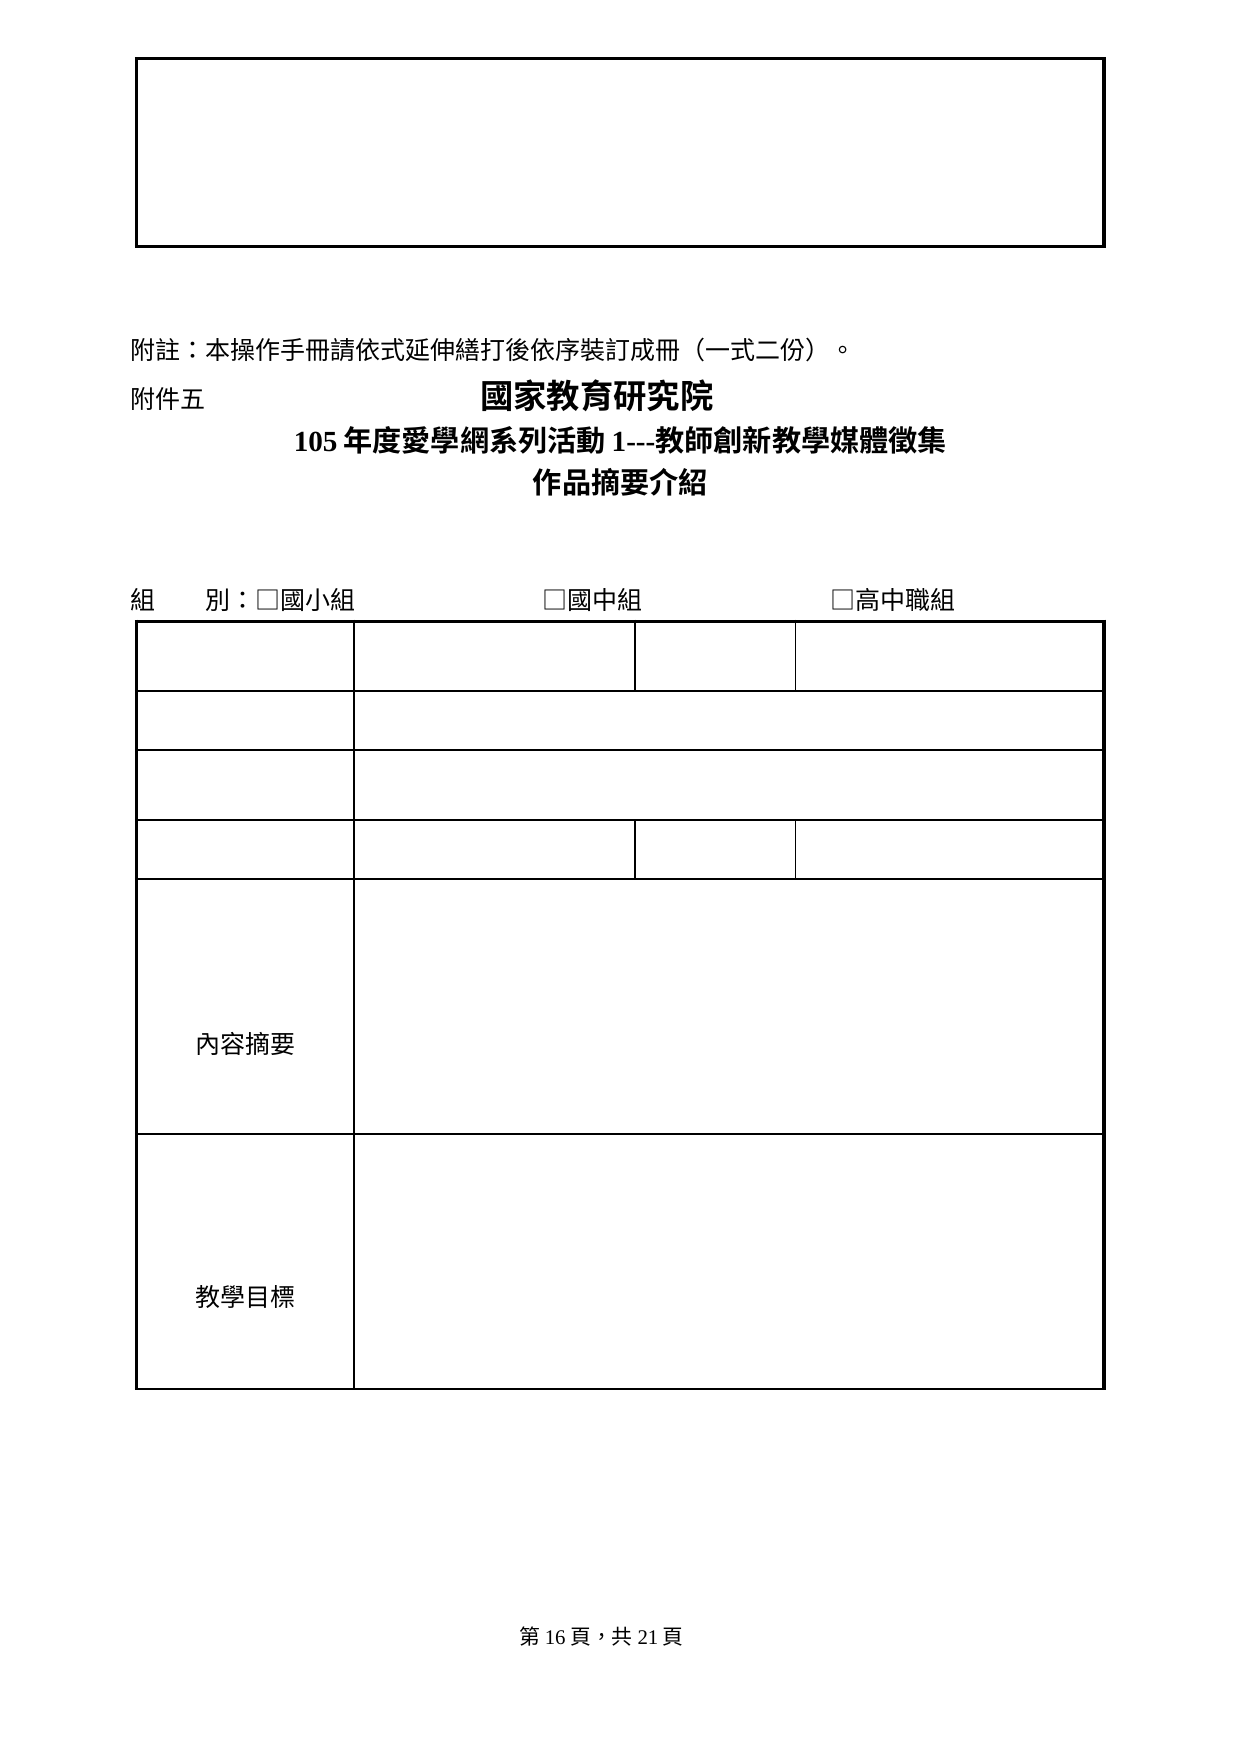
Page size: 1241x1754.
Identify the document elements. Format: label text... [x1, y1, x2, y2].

text 105年度愛學網系列活動1---教師創新教學媒體徵集 [130, 418, 1110, 460]
table_cell [796, 821, 1102, 878]
table_cell 內容摘要 [138, 880, 353, 1133]
table_cell 教學目標 [138, 1135, 353, 1388]
table_cell [355, 821, 634, 878]
text 附件五 國家教育研究院 [130, 369, 1110, 418]
text 組 別：□國小組 □國中組 □高中職組 [130, 557, 1110, 619]
text 作品摘要介紹 [130, 460, 1110, 502]
table_header [796, 623, 1102, 690]
table_cell [355, 751, 1102, 819]
table_header 學習領域 [138, 623, 353, 690]
table_cell [355, 880, 1102, 1133]
table_cell [355, 692, 1102, 749]
table_cell 作品關鍵字 (3~5個) [138, 751, 353, 819]
table_cell [355, 1135, 1102, 1388]
table_cell 適用年級 [138, 821, 353, 878]
table_header [138, 60, 1102, 244]
table_cell 作品名稱 [138, 692, 353, 749]
table_header 單元主題 [636, 623, 795, 690]
table_cell 片 長 [636, 821, 795, 878]
text 附註：本操作手冊請依式延伸繕打後依序裝訂成冊（一式二份）。 [130, 307, 1110, 369]
table_header [355, 623, 634, 690]
